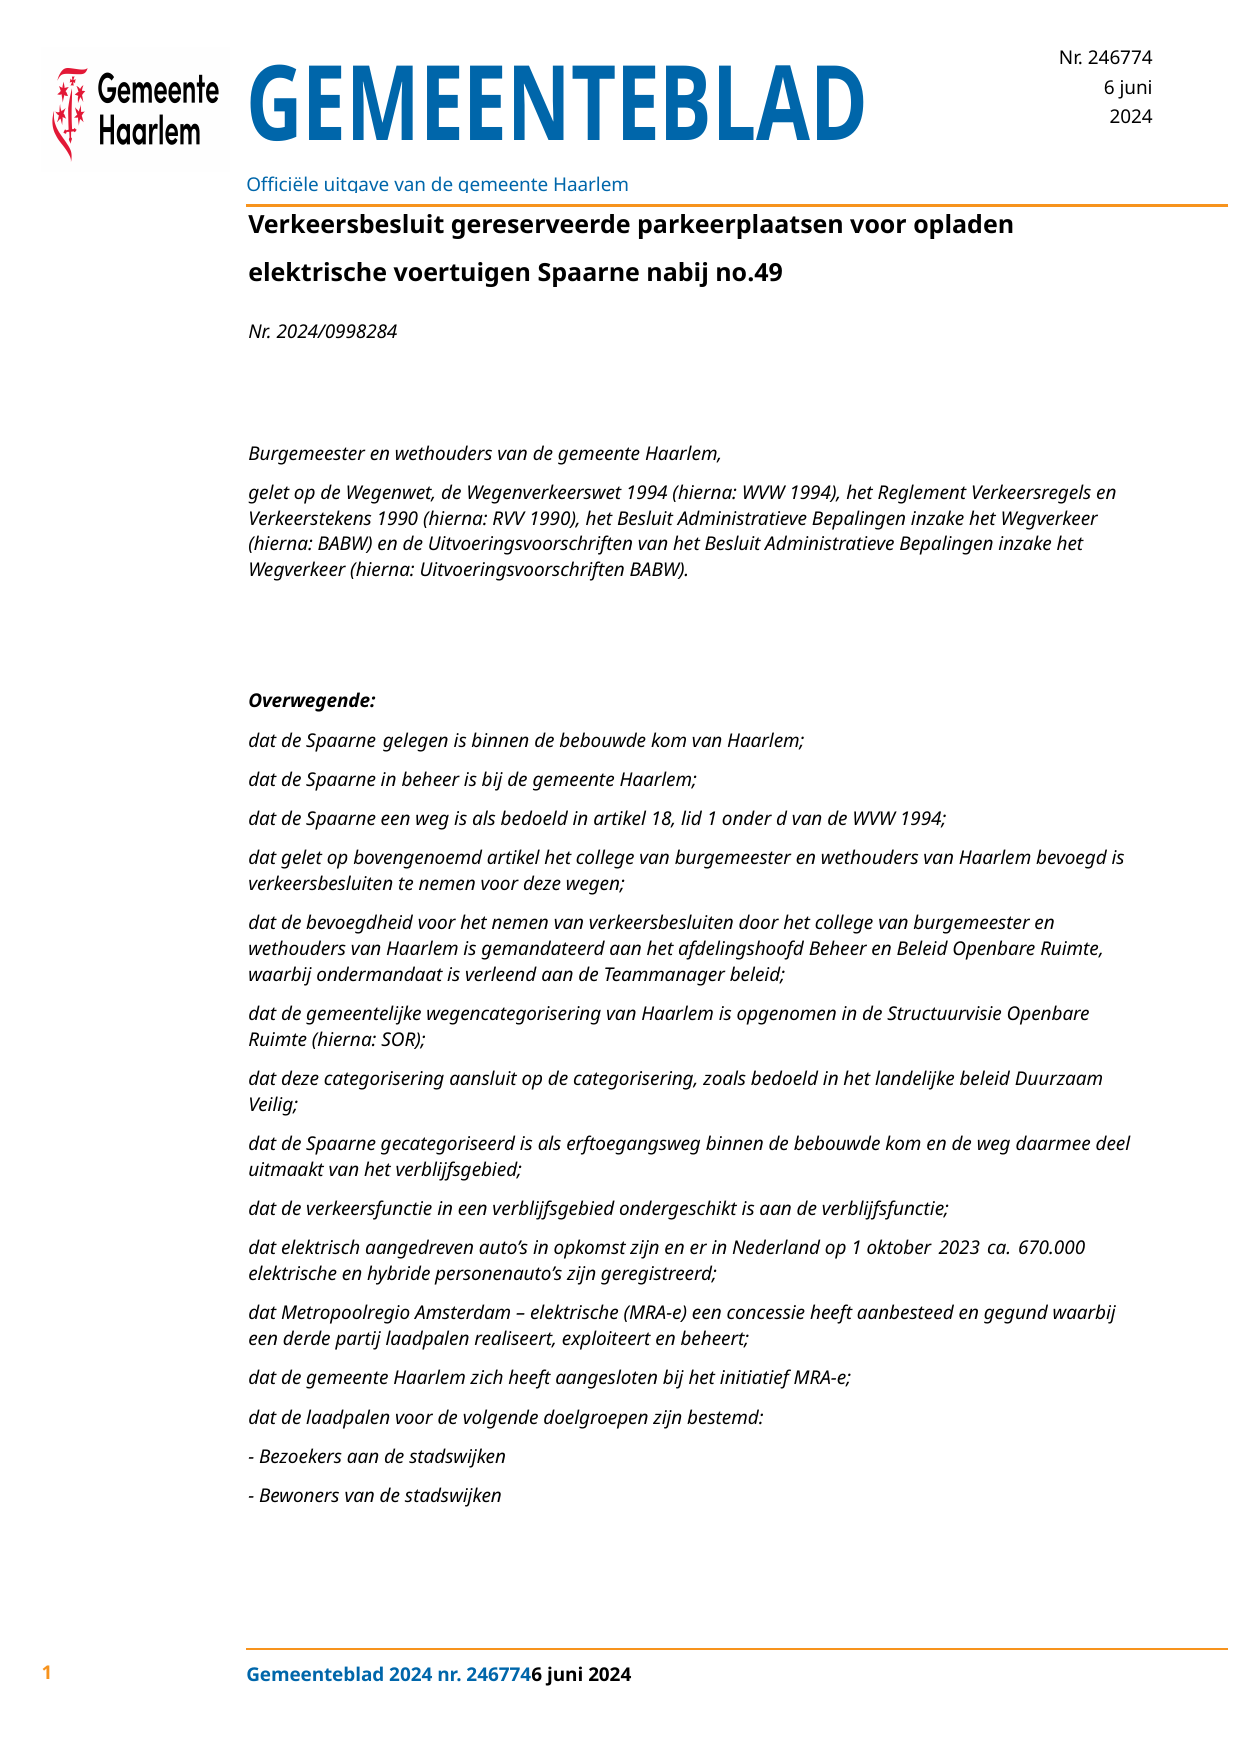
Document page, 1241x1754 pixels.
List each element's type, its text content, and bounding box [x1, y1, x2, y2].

text dat elektrisch aangedreven auto’s in opkomst zijn en er in Nederland op 1 oktober 2023 ca. 670.000 elektrische en hybride personenauto’s zijn geregistreerd; [248, 1234, 1152, 1286]
text dat de laadpalen voor de volgende doelgroepen zijn bestemd: [248, 1404, 1152, 1429]
text dat gelet op bovengenoemd artikel het college van burgemeester en wethouders van Haarlem bevoegd is verkeersbesluiten te nemen voor deze wegen; [248, 844, 1152, 896]
text - Bewoners van de stadswijken [248, 1482, 1152, 1508]
picture [41, 47, 231, 172]
text dat de bevoegdheid voor het nemen van verkeersbesluiten door het college van burgemeester en wethouders van Haarlem is gemandateerd aan het afdelingshoofd Beheer en Beleid Openbare Ruimte, waarbij ondermandaat is verleend aan de Teammanager beleid; [248, 909, 1152, 987]
text Burgemeester en wethouders van de gemeente Haarlem, [248, 440, 1152, 465]
text Nr. 2024/0998284 [248, 318, 1152, 344]
text Verkeersbesluit gereserveerde parkeerplaatsen voor opladen elektrische voertuigen Spaarne nabij no.49 [248, 207, 1152, 288]
text dat de Spaarne in beheer is bij de gemeente Haarlem; [248, 766, 1152, 792]
text - Bezoekers aan de stadswijken [248, 1443, 1152, 1469]
text dat de gemeentelijke wegencategorisering van Haarlem is opgenomen in de Structuurvisie Openbare Ruimte (hierna: SOR); [248, 1000, 1152, 1052]
text dat de Spaarne gecategoriseerd is als erftoegangsweg binnen de bebouwde kom en de weg daarmee deel uitmaakt van het verblijfsgebied; [248, 1130, 1152, 1182]
text dat de Spaarne gelegen is binnen de bebouwde kom van Haarlem; [248, 727, 1152, 752]
text dat de Spaarne een weg is als bedoeld in artikel 18, lid 1 onder d van de WVW 1994; [248, 805, 1152, 831]
text dat deze categorisering aansluit op de categorisering, zoals bedoeld in het landelijke beleid Duurzaam Veilig; [248, 1065, 1152, 1117]
text gelet op de Wegenwet, de Wegenverkeerswet 1994 (hierna: WVW 1994), het Reglement Verkeersregels en Verkeerstekens 1990 (hierna: RVV 1990), het Besluit Administratieve Bepalingen inzake het Wegverkeer (hierna: BABW) en de Uitvoeringsvoorschriften van het Besluit Administratieve Bepalingen inzake het Wegverkeer (hierna: Uitvoeringsvoorschriften BABW). [248, 479, 1152, 582]
text dat de gemeente Haarlem zich heeft aangesloten bij het initiatief MRA-e; [248, 1364, 1152, 1390]
text dat de verkeersfunctie in een verblijfsgebied ondergeschikt is aan de verblijfsfunctie; [248, 1195, 1152, 1221]
text Overwegende: [248, 687, 1152, 713]
text dat Metropoolregio Amsterdam – elektrische (MRA-e) een concessie heeft aanbesteed en gegund waarbij een derde partij laadpalen realiseert, exploiteert en beheert; [248, 1299, 1152, 1351]
